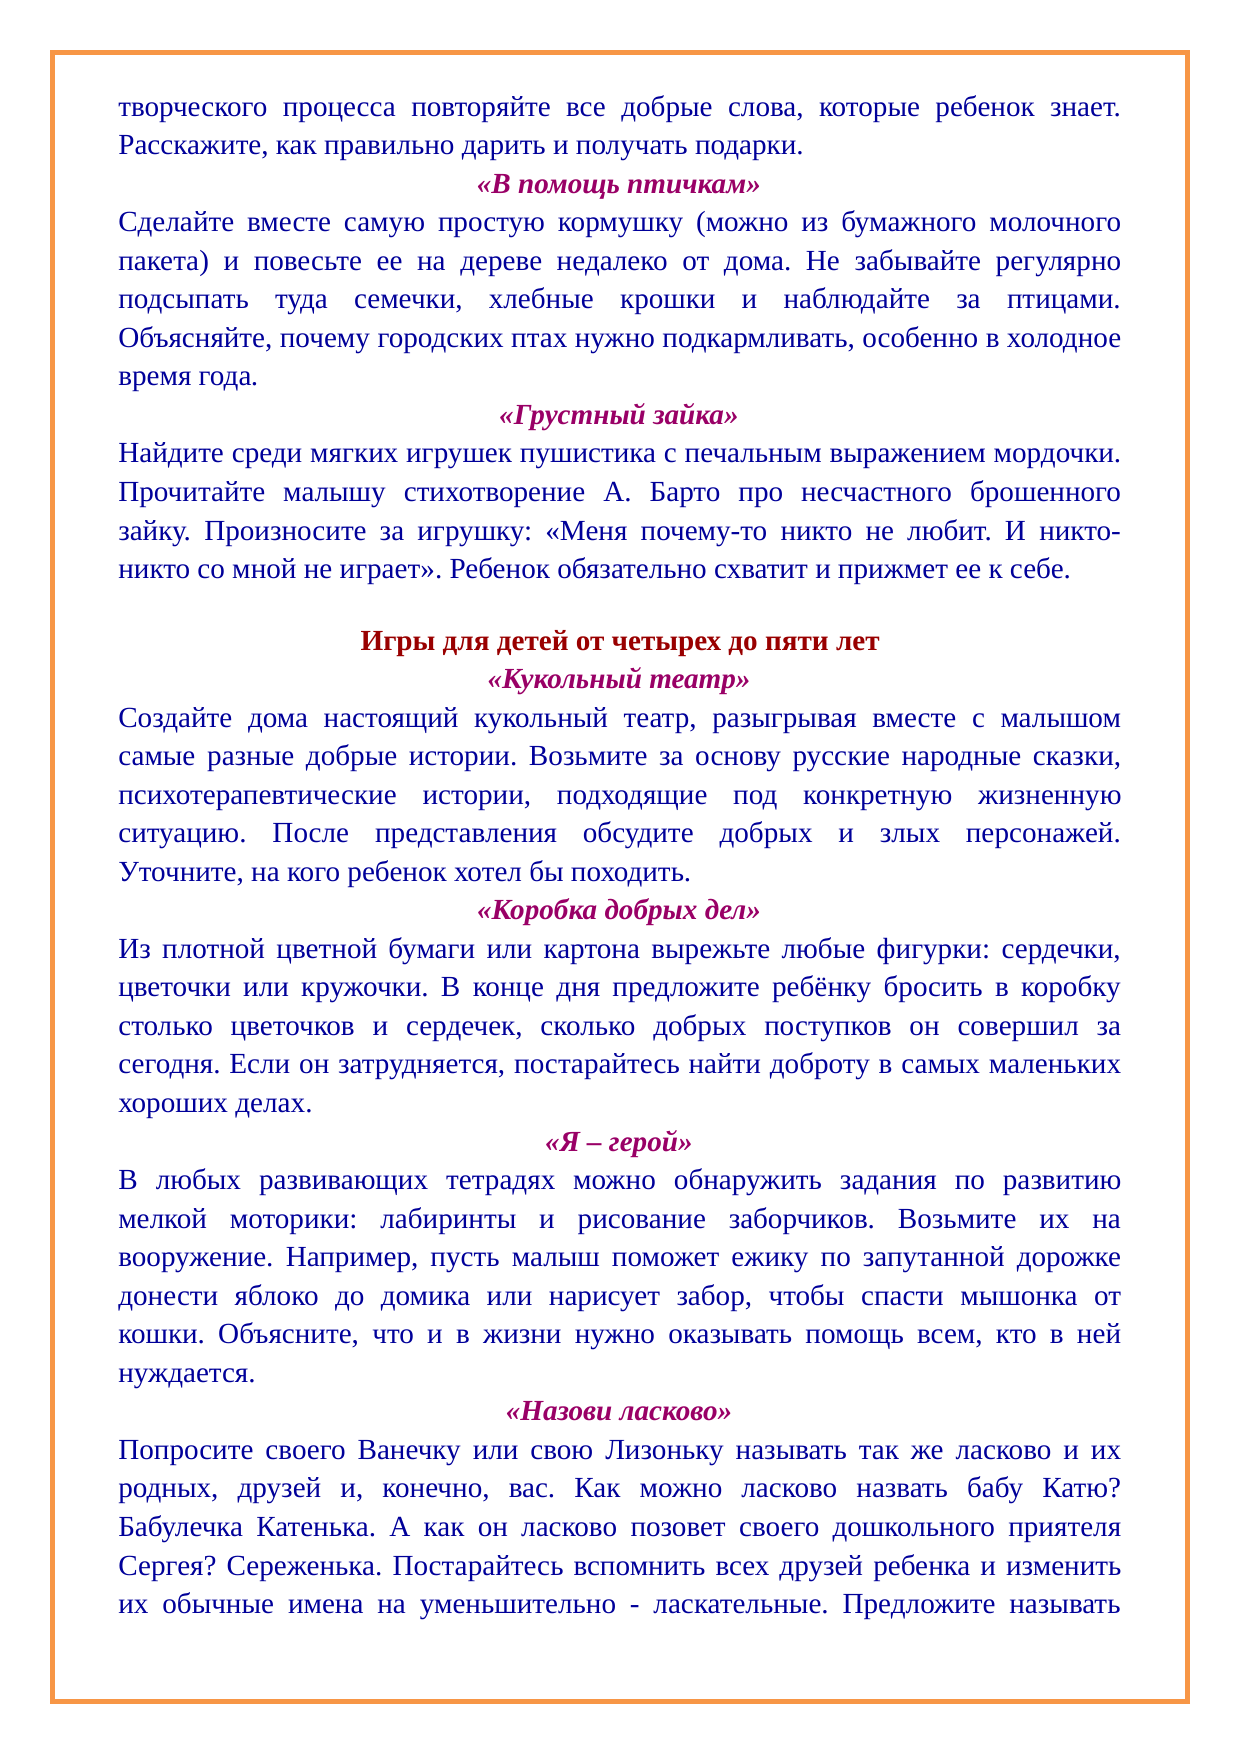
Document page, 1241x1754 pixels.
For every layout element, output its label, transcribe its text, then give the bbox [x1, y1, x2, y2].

text В любых развивающих тетрадях можно обнаружить задания по развитию мелкой моторики: лабиринты и рисование заборчиков. Возьмите их на вооружение. Например, пусть малыш поможет ежику по запутанной дорожке донести яблоко до домика или нарисует забор, чтобы спасти мышонка от кошки. Объясните, что и в жизни нужно оказывать помощь всем, кто в ней нуждается. [118, 1162, 1122, 1388]
text Из плотной цветной бумаги или картона вырежьте любые фигурки: сердечки, цветочки или кружочки. В конце дня предложите ребёнку бросить в коробку столько цветочков и сердечек, сколько добрых поступков он совершил за сегодня. Если он затрудняется, постарайтесь найти доброту в самых маленьких хороших делах. [118, 931, 1122, 1119]
text «Коробка добрых дел» [118, 892, 1122, 926]
text Создайте дома настоящий кукольный театр, разыгрывая вместе с малышом самые разные добрые истории. Возьмите за основу русские народные сказки, психотерапевтические истории, подходящие под конкретную жизненную ситуацию. После представления обсудите добрых и злых персонажей. Уточните, на кого ребенок хотел бы походить. [118, 700, 1122, 887]
text творческого процесса повторяйте все добрые слова, которые ребенок знает. Расскажите, как правильно дарить и получать подарки. [118, 89, 1122, 161]
text «Грустный зайка» [118, 397, 1122, 431]
text «Кукольный театр» [118, 661, 1122, 695]
text «Назови ласково» [118, 1393, 1122, 1427]
text Найдите среди мягких игрушек пушистика с печальным выражением мордочки. Прочитайте малышу стихотворение А. Барто про несчастного брошенного зайку. Произносите за игрушку: «Меня почему-то никто не любит. И никто-никто со мной не играет». Ребенок обязательно схватит и прижмет ее к себе. [118, 436, 1122, 585]
text Игры для детей от четырех до пяти лет [118, 623, 1122, 656]
text «Я – герой» [118, 1124, 1122, 1157]
text «В помощь птичкам» [118, 166, 1122, 199]
text Попросите своего Ванечку или свою Лизоньку называть так же ласково и их родных, друзей и, конечно, вас. Как можно ласково назвать бабу Катю? Бабулечка Катенька. А как он ласково позовет своего дошкольного приятеля Сергея? Сереженька. Постарайтесь вспомнить всех друзей ребенка и изменить их обычные имена на уменьшительно - ласкательные. Предложите называть [118, 1432, 1122, 1620]
text Сделайте вместе самую простую кормушку (можно из бумажного молочного пакета) и повесьте ее на дереве недалеко от дома. Не забывайте регулярно подсыпать туда семечки, хлебные крошки и наблюдайте за птицами. Объясняйте, почему городских птах нужно подкармливать, особенно в холодное время года. [118, 204, 1122, 392]
